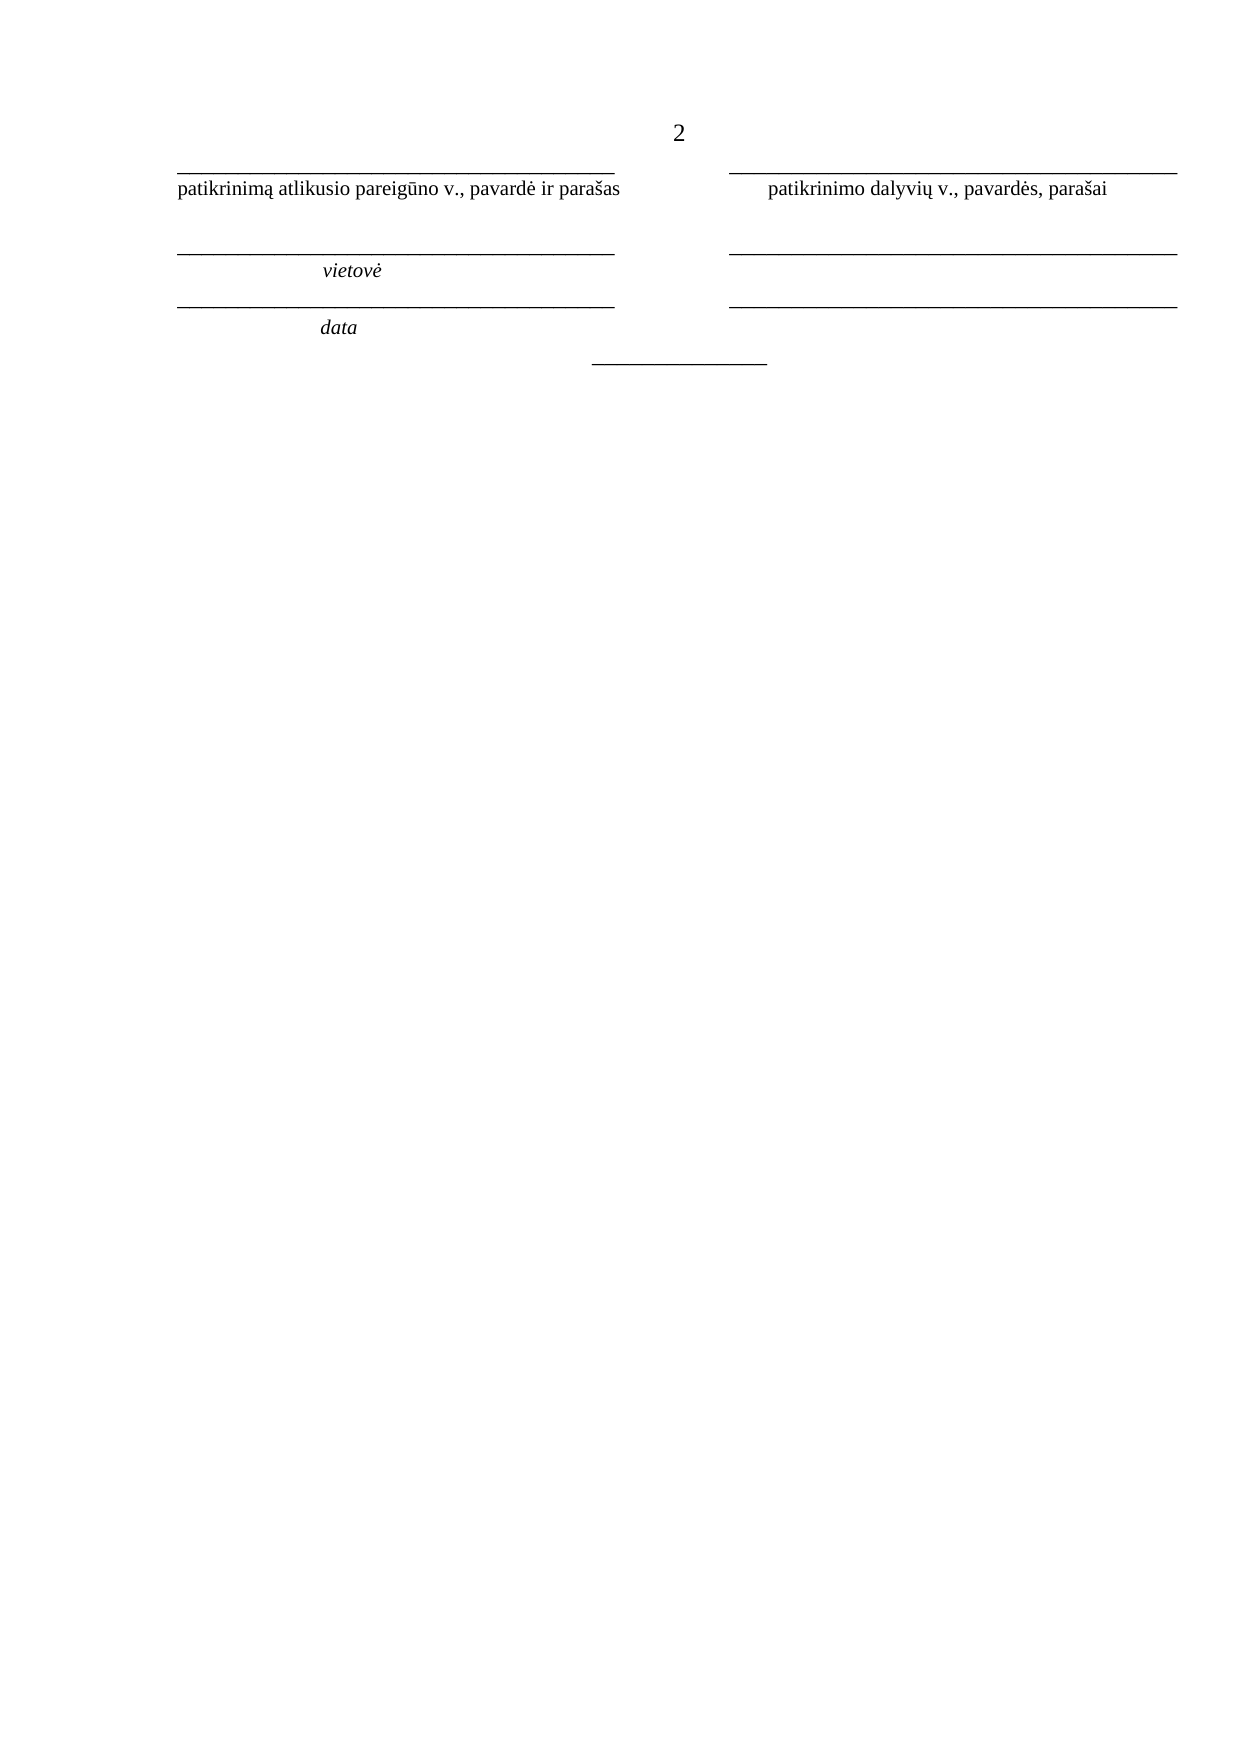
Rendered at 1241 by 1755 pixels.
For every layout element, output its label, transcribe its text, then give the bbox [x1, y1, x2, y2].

text ______________ [177, 339, 1181, 368]
text data [177, 311, 1181, 339]
text vietovė [177, 258, 1181, 282]
text patikrinimą atlikusio pareigūno v., pavardė ir parašas patikrinimo dalyvių v., pavardės, parašai [177, 176, 1181, 200]
